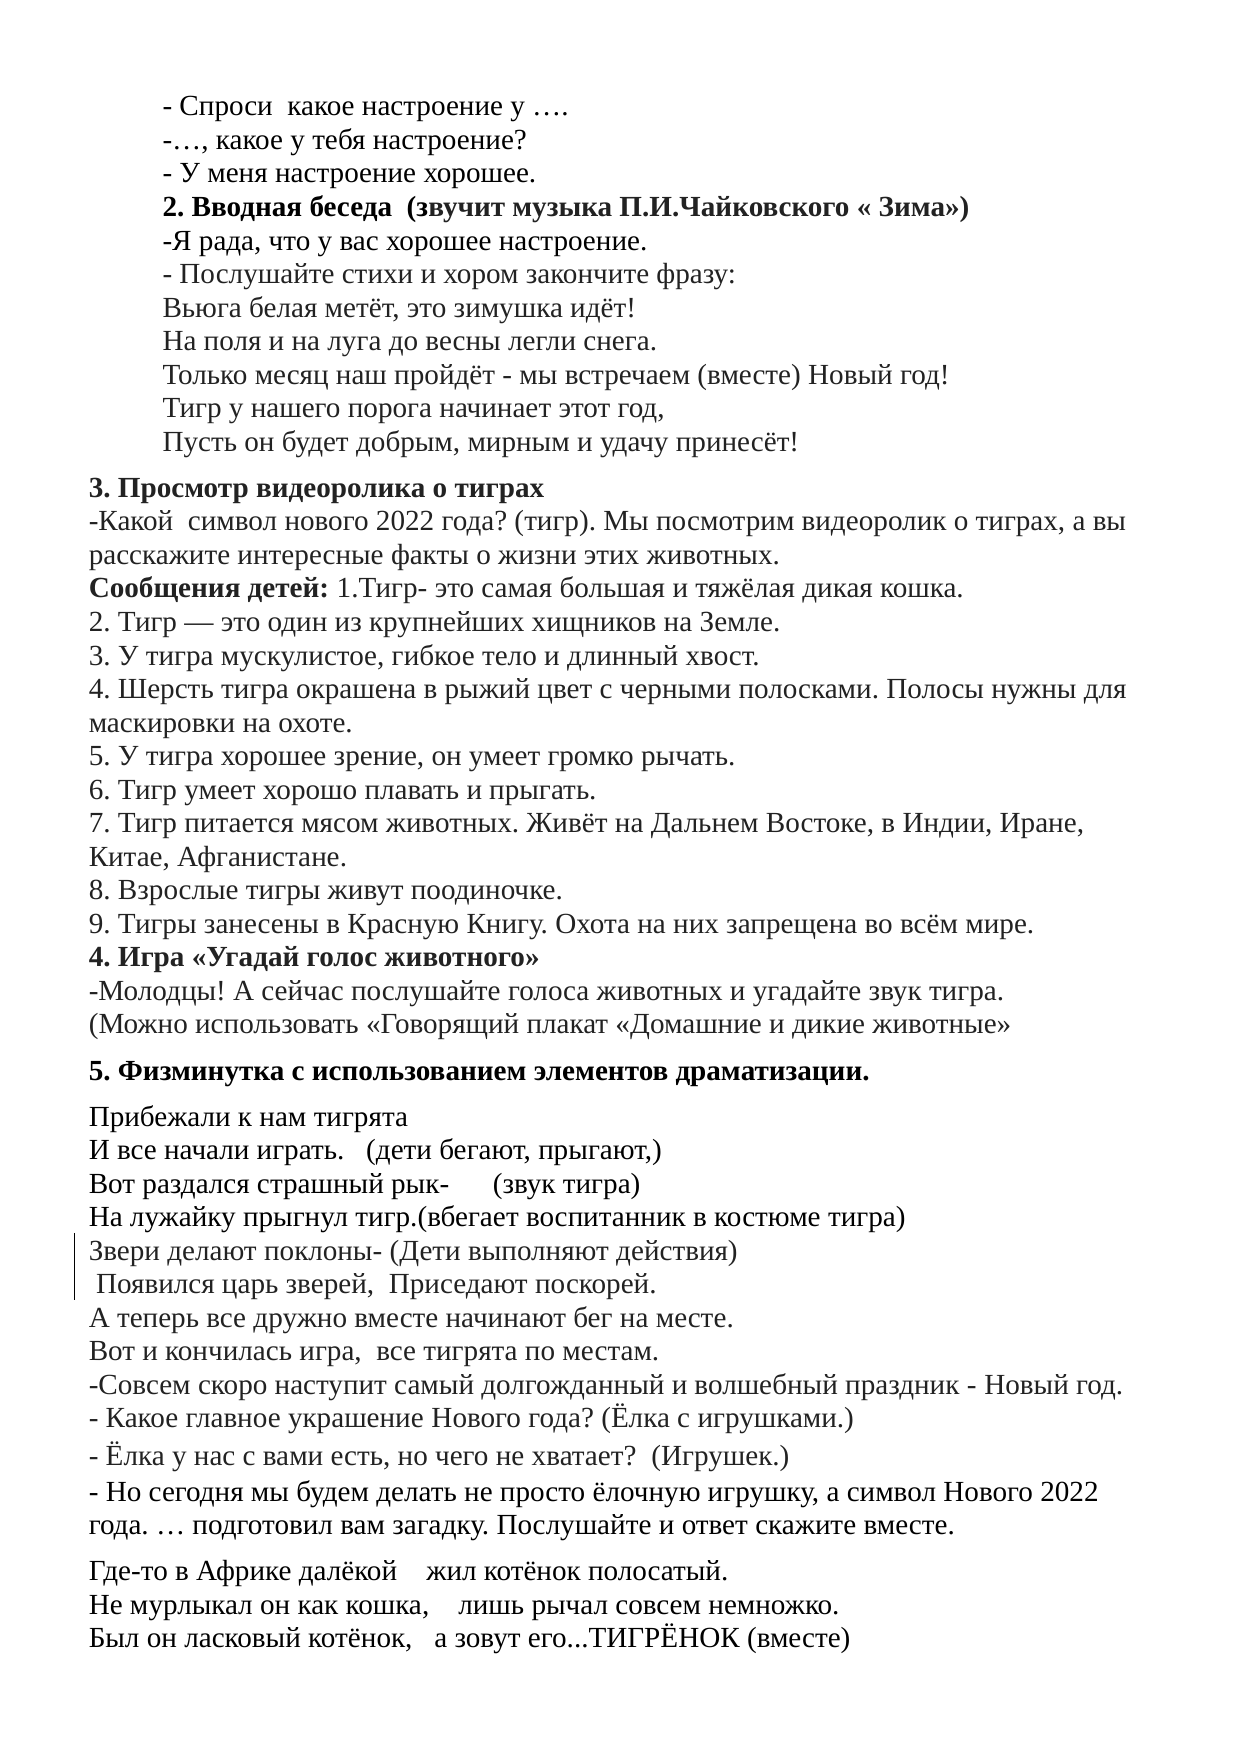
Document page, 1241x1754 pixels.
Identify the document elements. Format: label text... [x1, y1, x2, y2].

text Прибежали к нам тигрята И все начали играть. (дети бегают, прыгают,) Вот раздался страшный рык- (звук тигра) На лужайку прыгнул тигр.(вбегает воспитанник в костюме тигра) Звери делают поклоны- (Дети выполняют действия) Появился царь зверей, Приседают поскорей. А теперь все дружно вместе начинают бег на месте. Вот и кончилась игра, все тигрята по местам. -Совсем скоро наступит самый долгожданный и волшебный праздник - Новый год. - Какое главное украшение Нового года? (Ёлка с игрушками.) - Ёлка у нас с вами есть, но чего не хватает? (Игрушек.) - Но сегодня мы будем делать не просто ёлочную игрушку, а символ Нового 2022 года. … подготовил вам загадку. Послушайте и ответ скажите вместе. [88, 1099, 1152, 1541]
text 5. Физминутка с использованием элементов драматизации. [88, 1053, 1152, 1086]
list - Спроси какое настроение у …. -…, какое у тебя настроение? - У меня настроение хорошее. 2. Вводная беседа (звучит музыка П.И.Чайковского « Зима») -Я рада, что у вас хорошее настроение. - Послушайте стихи и хором закончите фразу: Вьюга белая метёт, это зимушка идёт! На поля и на луга до весны легли снега. Только месяц наш пройдёт - мы встречаем (вместе) Новый год! Тигр у нашего порога начинает этот год, Пусть он будет добрым, мирным и удачу принесёт! [133, 88, 1152, 457]
text Где-то в Африке далёкой жил котёнок полосатый. Не мурлыкал он как кошка, лишь рычал совсем немножко. Был он ласковый котёнок, а зовут его...ТИГРЁНОК (вместе) [88, 1553, 1152, 1654]
text 3. Просмотр видеоролика о тиграх -Какой символ нового 2022 года? (тигр). Мы посмотрим видеоролик о тиграх, а вы расскажите интересные факты о жизни этих животных. Сообщения детей: 1.Тигр- это самая большая и тяжёлая дикая кошка. 2. Тигр — это один из крупнейших хищников на Земле. 3. У тигра мускулистое, гибкое тело и длинный хвост. 4. Шерсть тигра окрашена в рыжий цвет с черными полосками. Полосы нужны для маскировки на охоте. 5. У тигра хорошее зрение, он умеет громко рычать. 6. Тигр умеет хорошо плавать и прыгать. 7. Тигр питается мясом животных. Живёт на Дальнем Востоке, в Индии, Иране, Китае, Афганистане. 8. Взрослые тигры живут поодиночке. 9. Тигры занесены в Красную Книгу. Охота на них запрещена во всём мире. 4. Игра «Угадай голос животного» -Молодцы! А сейчас послушайте голоса животных и угадайте звук тигра. (Можно использовать «Говорящий плакат «Домашние и дикие животные» [88, 470, 1152, 1040]
